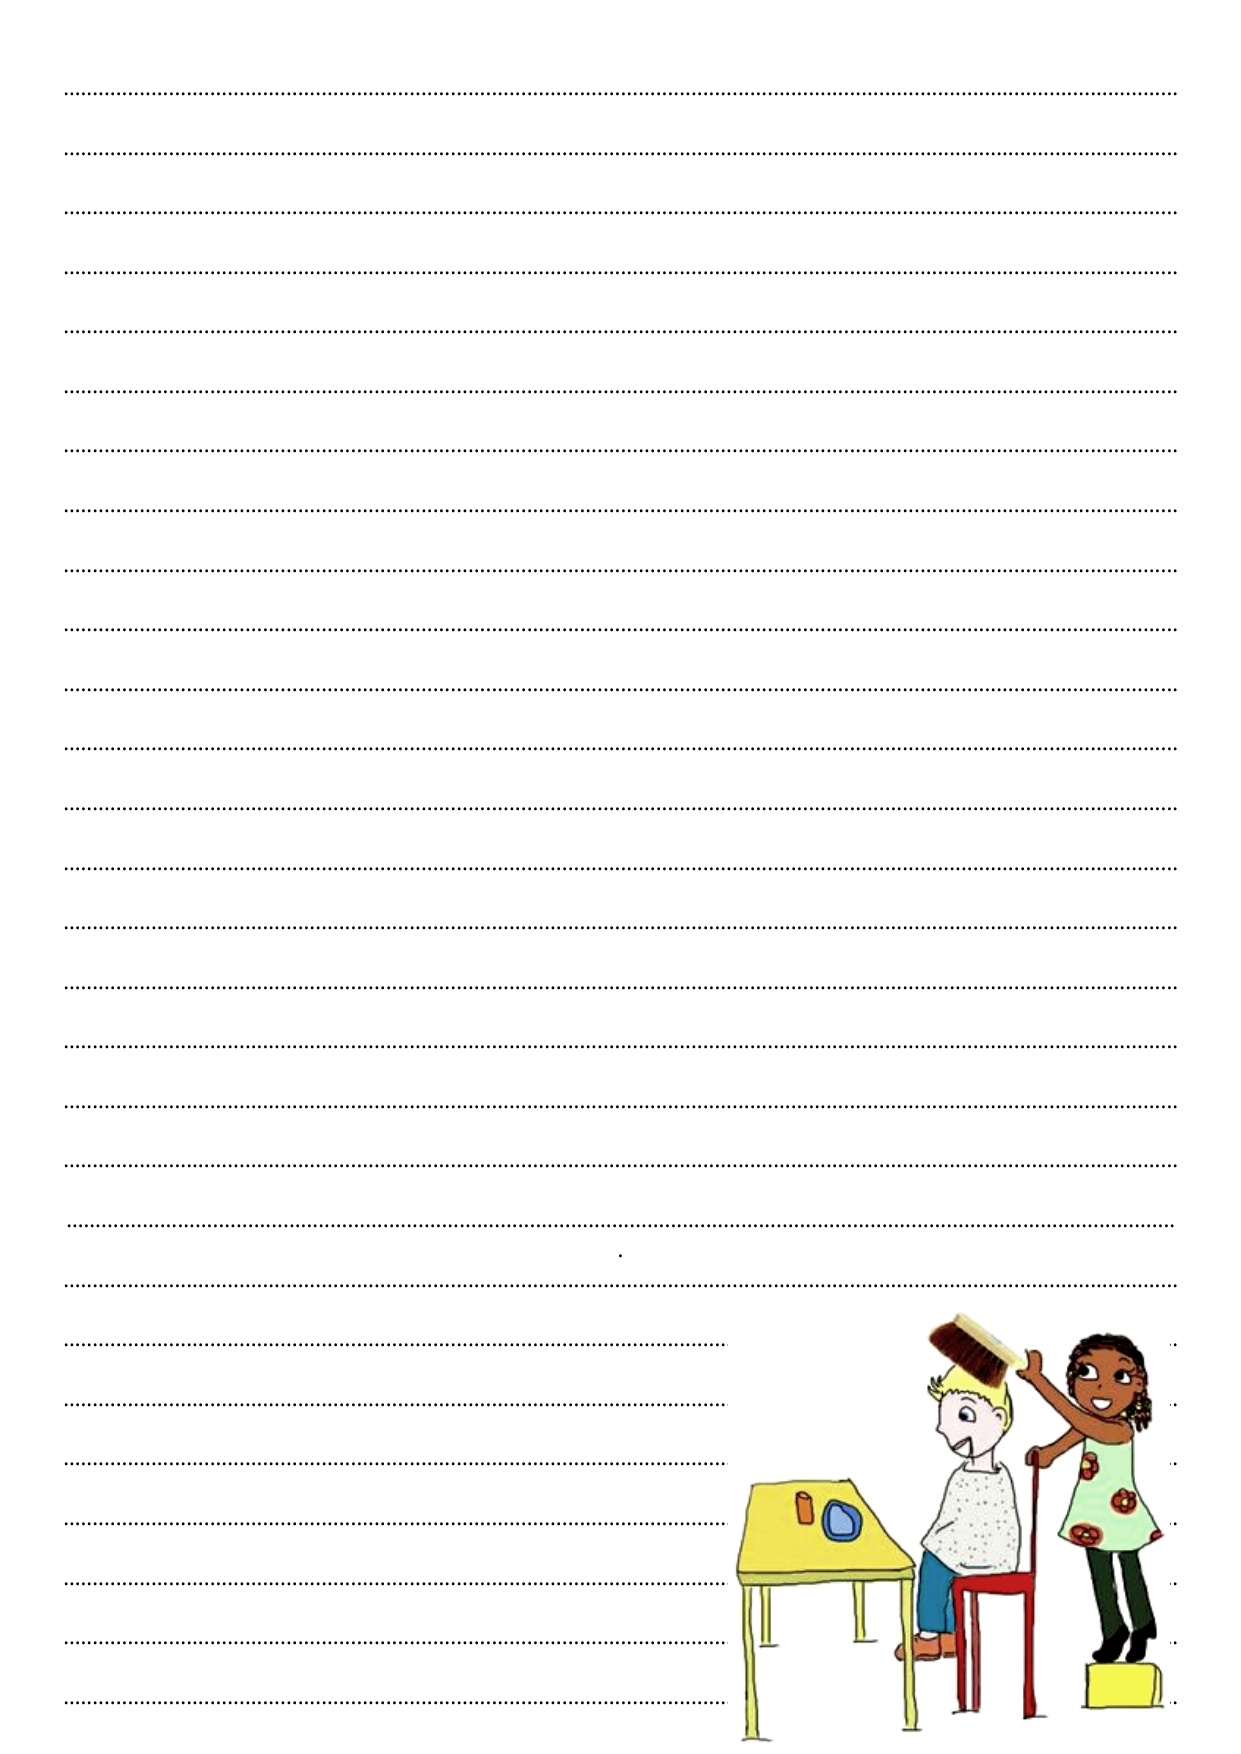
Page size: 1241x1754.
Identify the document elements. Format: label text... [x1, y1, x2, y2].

text …........................................................................................................................................................................................... [62, 1562, 727, 1591]
text …........................................................................................................................................................................................... [62, 787, 1178, 817]
text …........................................................................................................................................................................................... [62, 429, 1178, 459]
text ….......................................................................................................................................................................................... [62, 1204, 1178, 1234]
text …........................................................................................................................................................................................... [62, 549, 1178, 578]
text …........................................................................................................................................................................................... [62, 847, 1178, 876]
text …........................................................................................................................................................................................... [62, 1085, 1178, 1115]
text …........................................................................................................................................................................................... [62, 668, 1178, 698]
text …........................................................................................................................................................................................... [62, 1323, 727, 1353]
text …........................................................................................................................................................................................... [62, 1502, 727, 1532]
text …........................................................................................................................................................................................... [62, 966, 1178, 996]
text …........................................................................................................................................................................................... [62, 489, 1178, 519]
text . [62, 1234, 1178, 1264]
text …........................................................................................................................................................................................... [62, 191, 1178, 221]
picture [727, 1308, 1170, 1754]
text …........................................................................................................................................................................................... [62, 251, 1178, 281]
text …........................................................................................................................................................................................... [62, 1442, 727, 1472]
text …........................................................................................................................................................................................... [62, 310, 1178, 340]
text …........................................................................................................................................................................................... [62, 1621, 727, 1651]
text …........................................................................................................................................................................................... [62, 1144, 1178, 1174]
text …........................................................................................................................................................................................... [62, 1383, 727, 1413]
text …........................................................................................................................................................................................... [62, 72, 1178, 102]
text …........................................................................................................................................................................................... [62, 1025, 1178, 1055]
text …........................................................................................................................................................................................... [62, 132, 1178, 161]
text …........................................................................................................................................................................................... [62, 370, 1178, 400]
text …........................................................................................................................................................................................... [62, 1681, 727, 1711]
text …........................................................................................................................................................................................... [62, 906, 1178, 936]
text …........................................................................................................................................................................................... [62, 1264, 1178, 1293]
text …........................................................................................................................................................................................... [62, 608, 1178, 638]
text …........................................................................................................................................................................................... [62, 727, 1178, 757]
